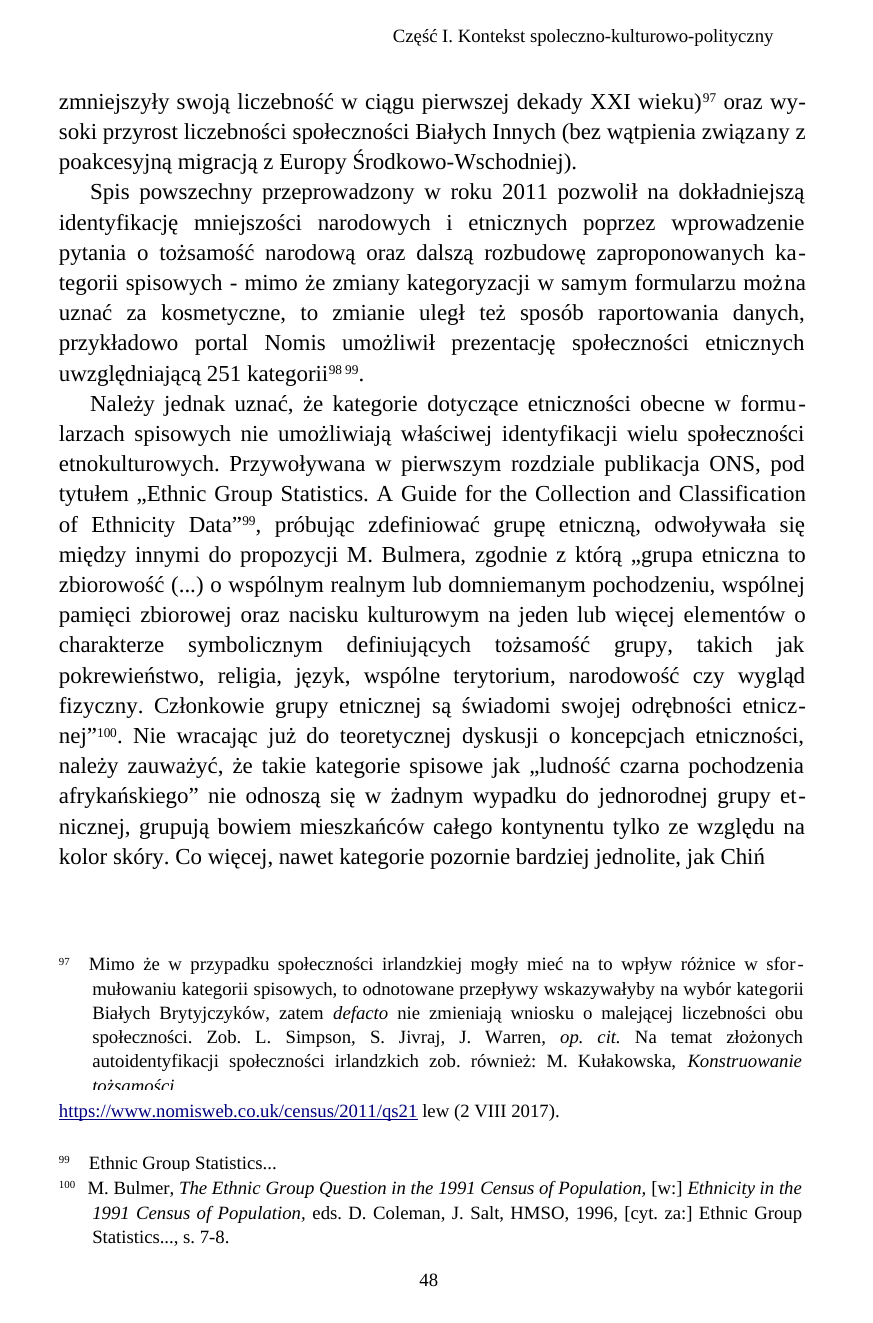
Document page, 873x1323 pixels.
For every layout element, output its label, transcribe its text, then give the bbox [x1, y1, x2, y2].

text Należy jednak uznać, że kategorie dotyczące etniczności obecne w formu­larzach spisowych nie umożliwiają właściwej identyfikacji wielu społeczności etnokulturowych. Przywoływana w pierwszym rozdziale publikacja ONS, pod tytułem „Ethnic Group Statistics. A Guide for the Collection and Classifica­tion of Ethnicity Data”99, próbując zdefiniować grupę etniczną, odwoływała się między innymi do propozycji M. Bulmera, zgodnie z którą „grupa etnicz­na to zbiorowość (...) o wspólnym realnym lub domniemanym pochodzeniu, wspólnej pamięci zbiorowej oraz nacisku kulturowym na jeden lub więcej ele­mentów o charakterze symbolicznym definiujących tożsamość grupy, takich jak pokrewieństwo, religia, język, wspólne terytorium, narodowość czy wygląd fizyczny. Członkowie grupy etnicznej są świadomi swojej odrębności etnicz­nej”100. Nie wracając już do teoretycznej dyskusji o koncepcjach etniczności, należy zauważyć, że takie kategorie spisowe jak „ludność czarna pochodzenia afrykańskiego” nie odnoszą się w żadnym wypadku do jednorodnej grupy et­nicznej, grupują bowiem mieszkańców całego kontynentu tylko ze względu na kolor skóry. Co więcej, nawet kategorie pozornie bardziej jednolite, jak Chiń­ [59, 390, 806, 869]
text 100 M. Bulmer, The Ethnic Group Question in the 1991 Census of Population, [w:] Ethnicity in the 1991 Census of Population, eds. D. Coleman, J. Salt, HMSO, 1996, [cyt. za:] Ethnic Group Statistics..., s. 7-8. [59, 1177, 804, 1248]
text 99 Ethnic Group Statistics... [59, 1152, 804, 1170]
text zmniejszyły swoją liczebność w ciągu pierwszej dekady XXI wieku)97 oraz wy­soki przyrost liczebności społeczności Białych Innych (bez wątpienia związa­ny z poakcesyjną migracją z Europy Środkowo-Wschodniej). [59, 88, 806, 174]
text Część I. Kontekst spoleczno-kulturowo-polityczny [393, 25, 818, 47]
text 98 QS211EW (Ethnic group [detailed]) - Nomis - Official Labour Market Statistics, [on-line:] https://www.nomisweb.co.uk/census/2011/qs21 lew (2 VIII 2017). [59, 1100, 804, 1145]
text 48 [419, 1269, 446, 1291]
text 97 Mimo że w przypadku społeczności irlandzkiej mogły mieć na to wpływ różnice w sfor­mułowaniu kategorii spisowych, to odnotowane przepływy wskazywałyby na wybór kate­gorii Białych Brytyjczyków, zatem defacto nie zmieniają wniosku o malejącej liczebności obu społeczności. Zob. L. Simpson, S. Jivraj, J. Warren, op. cit. Na temat złożonych autoidentyfikacji społeczności irlandzkich zob. również: M. Kułakowska, Konstruowanie tożsamości... [59, 953, 804, 1090]
text Spis powszechny przeprowadzony w roku 2011 pozwolił na dokładniejszą identyfikację mniejszości narodowych i etnicznych poprzez wprowadzenie pytania o tożsamość narodową oraz dalszą rozbudowę zaproponowanych ka­tegorii spisowych - mimo że zmiany kategoryzacji w samym formularzu moż­na uznać za kosmetyczne, to zmianie uległ też sposób raportowania danych, przykładowo portal Nomis umożliwił prezentację społeczności etnicznych uwzględniającą 251 kategorii98 99. [59, 178, 806, 386]
